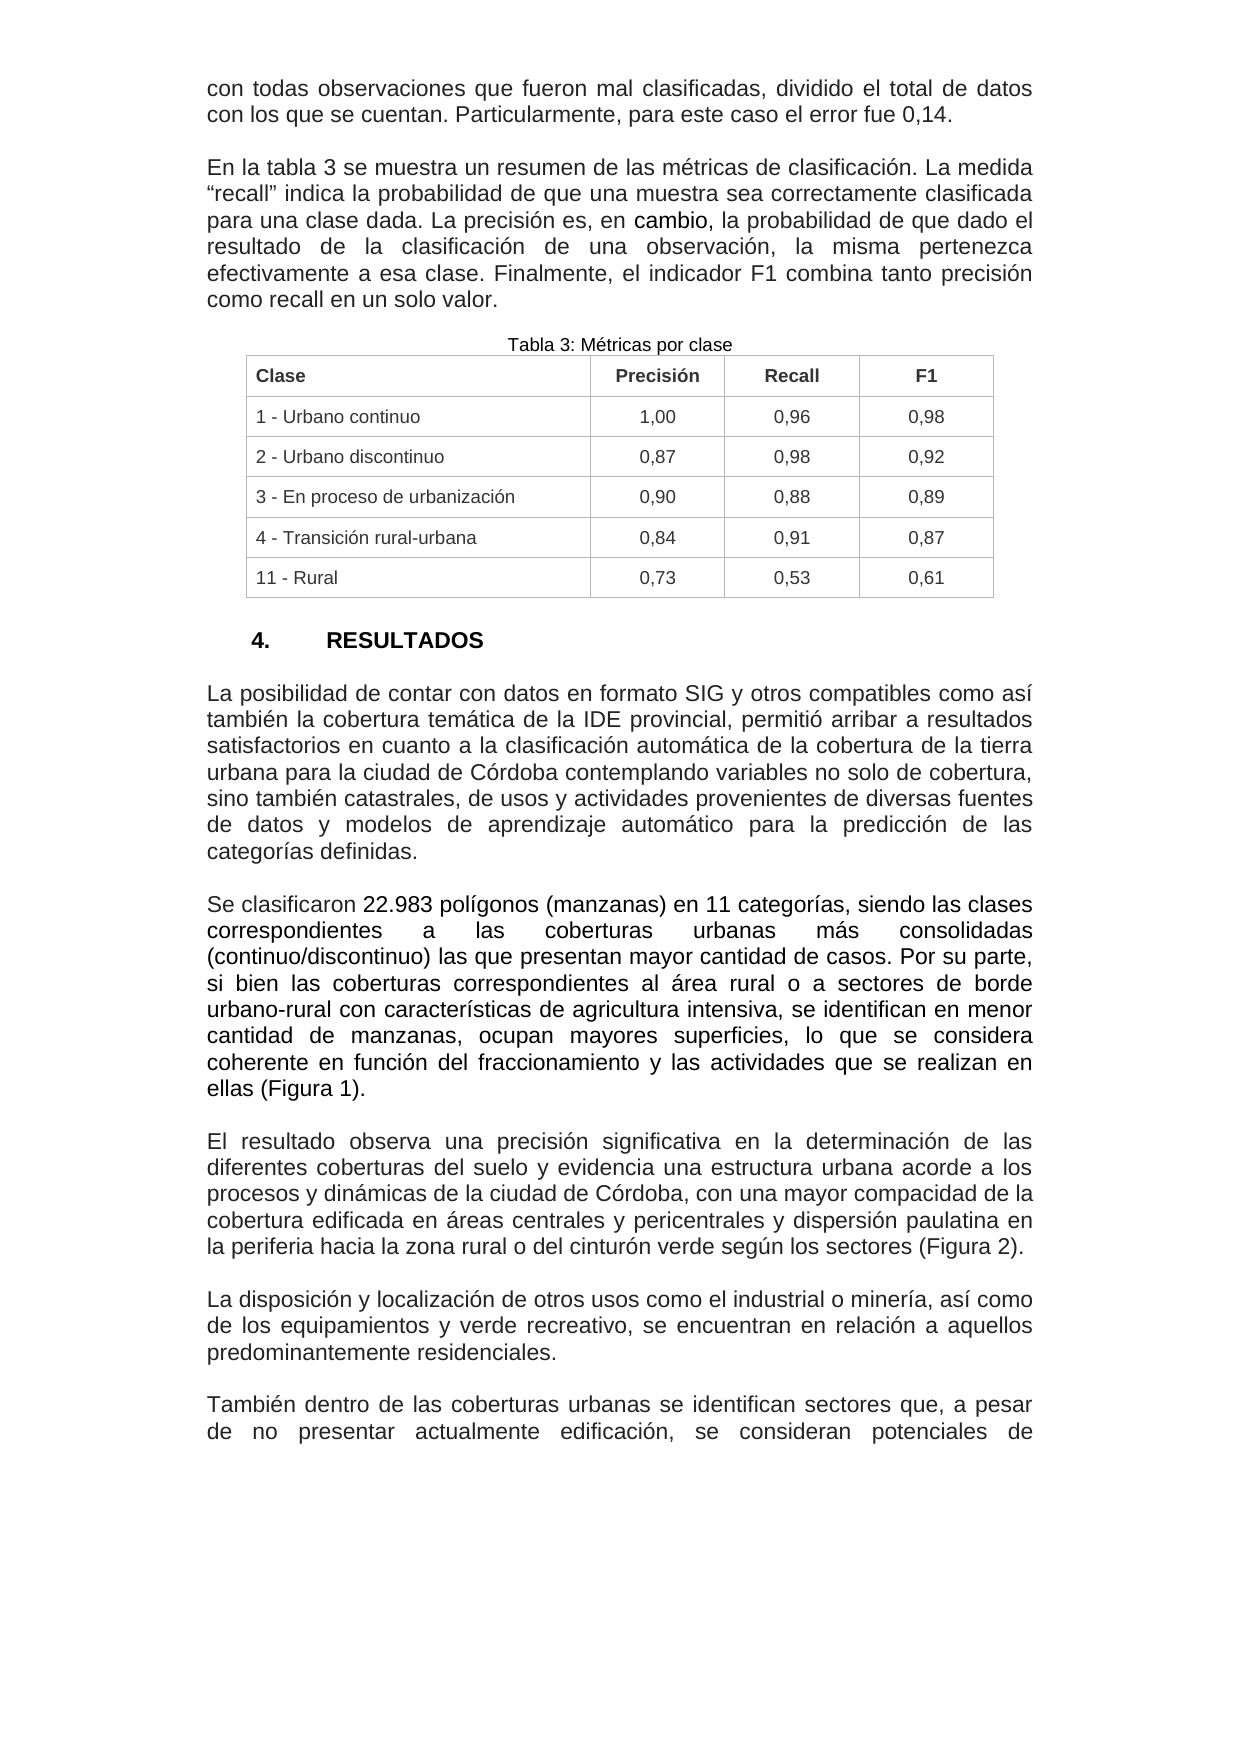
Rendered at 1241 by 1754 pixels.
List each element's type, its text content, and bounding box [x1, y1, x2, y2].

table_cell 0,61 [860, 558, 993, 597]
table_cell 0,73 [591, 558, 724, 597]
text El resultado observa una precisión significativa en la determinación de las diferentes coberturas del suelo y evidencia una estructura urbana acorde a los procesos y dinámicas de la ciudad de Córdoba, con una mayor compacidad de la cobertura edificada en áreas centrales y pericentrales y dispersión paulatina en la periferia hacia la zona rural o del cinturón verde según los sectores (Figura 2). [207, 1128, 1033, 1259]
table_header F1 [860, 356, 993, 396]
table_cell 0,53 [725, 558, 859, 597]
table_header Recall [725, 356, 859, 396]
table_cell 0,90 [591, 477, 724, 517]
table_cell 1,00 [591, 397, 724, 436]
table_cell 0,84 [591, 518, 724, 557]
table_cell 3 - En proceso de urbanización [247, 477, 590, 517]
table_cell 0,92 [860, 437, 993, 476]
table_cell 0,87 [860, 518, 993, 557]
text La posibilidad de contar con datos en formato SIG y otros compatibles como así también la cobertura temática de la IDE provincial, permitió arribar a resultados satisfactorios en cuanto a la clasificación automática de la cobertura de la tierra urbana para la ciudad de Córdoba contemplando variables no solo de cobertura, sino también catastrales, de usos y actividades provenientes de diversas fuentes de datos y modelos de aprendizaje automático para la predicción de las categorías definidas. [207, 680, 1033, 864]
list RESULTADOS [251, 627, 1033, 653]
table_header Precisión [591, 356, 724, 396]
table_cell 0,87 [591, 437, 724, 476]
table_cell 0,91 [725, 518, 859, 557]
table_cell 0,96 [725, 397, 859, 436]
text Tabla 3: Métricas por clase [207, 334, 1033, 355]
text La disposición y localización de otros usos como el industrial o minería, así como de los equipamientos y verde recreativo, se encuentran en relación a aquellos predominantemente residenciales. [207, 1286, 1033, 1365]
table_cell 1 - Urbano continuo [247, 397, 590, 436]
table_cell 0,88 [725, 477, 859, 517]
text con todas observaciones que fueron mal clasificadas, dividido el total de datos con los que se cuentan. Particularmente, para este caso el error fue 0,14. [207, 75, 1033, 128]
text En la tabla 3 se muestra un resumen de las métricas de clasificación. La medida “recall” indica la probabilidad de que una muestra sea correctamente clasificada para una clase dada. La precisión es, en cambio, la probabilidad de que dado el resultado de la clasificación de una observación, la misma pertenezca efectivamente a esa clase. Finalmente, el indicador F1 combina tanto precisión como recall en un solo valor. [207, 154, 1033, 312]
text También dentro de las coberturas urbanas se identifican sectores que, a pesar de no presentar actualmente edificación, se consideran potenciales de [207, 1391, 1033, 1444]
text Se clasificaron 22.983 polígonos (manzanas) en 11 categorías, siendo las clases correspondientes a las coberturas urbanas más consolidadas (continuo/discontinuo) las que presentan mayor cantidad de casos. Por su parte, si bien las coberturas correspondientes al área rural o a sectores de borde urbano-rural con características de agricultura intensiva, se identifican en menor cantidad de manzanas, ocupan mayores superficies, lo que se considera coherente en función del fraccionamiento y las actividades que se realizan en ellas (Figura 1). [207, 891, 1033, 1101]
table_cell 0,98 [860, 397, 993, 436]
table_cell 4 - Transición rural-urbana [247, 518, 590, 557]
table_header Clase [247, 356, 590, 396]
table_cell 0,89 [860, 477, 993, 517]
table_cell 2 - Urbano discontinuo [247, 437, 590, 476]
table_cell 0,98 [725, 437, 859, 476]
table_cell 11 - Rural [247, 558, 590, 597]
